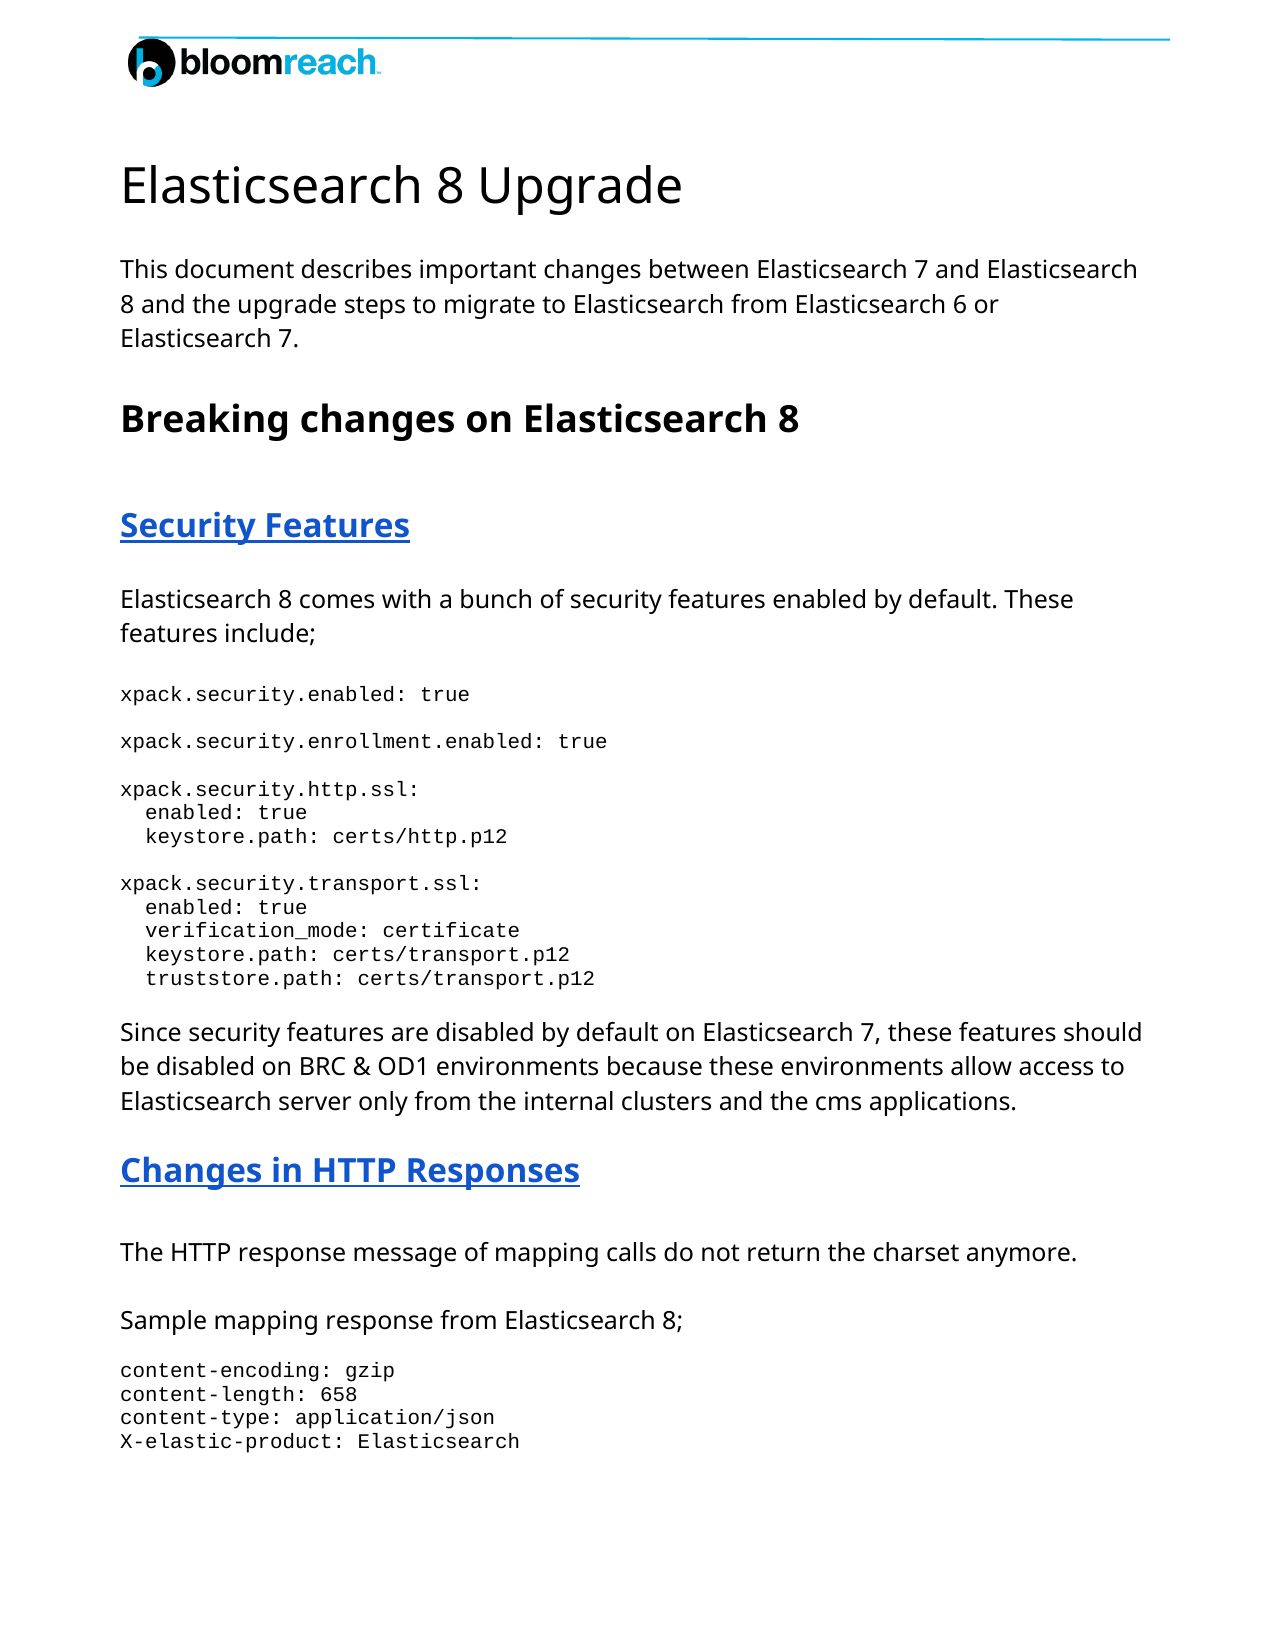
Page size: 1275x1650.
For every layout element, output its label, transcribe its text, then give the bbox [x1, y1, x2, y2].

text Since security features are disabled by default on Elasticsearch 7, these features should be disabled on BRC & OD1 environments because these environments allow access to Elasticsearch server only from the internal clusters and the cms applications. [120, 1015, 1155, 1117]
text X-elastic-product: Elasticsearch [120, 1431, 1155, 1454]
text The HTTP response message of mapping calls do not return the charset anymore. [120, 1234, 1155, 1268]
text xpack.security.enabled: true [120, 684, 1155, 708]
text Security Features [120, 502, 1155, 548]
picture [121, 25, 386, 101]
text xpack.security.transport.ssl: [120, 873, 1155, 897]
text verification_mode: certificate [120, 920, 1155, 944]
text Sample mapping response from Elasticsearch 8; [120, 1302, 1155, 1336]
text keystore.path: certs/transport.p12 [120, 944, 1155, 968]
text content-length: 658 [120, 1384, 1155, 1407]
text enabled: true [120, 897, 1155, 920]
text This document describes important changes between Elasticsearch 7 and Elasticsearch 8 and the upgrade steps to migrate to Elasticsearch from Elasticsearch 6 or Elasticsearch 7. [120, 252, 1155, 354]
text enabled: true [120, 802, 1155, 826]
text xpack.security.enrollment.enabled: true [120, 731, 1155, 755]
text content-encoding: gzip [120, 1360, 1155, 1384]
text Elasticsearch 8 Upgrade [120, 150, 1155, 218]
subtitle Breaking changes on Elasticsearch 8 [120, 392, 1155, 443]
subtitle Changes in HTTP Responses [120, 1146, 1155, 1192]
text keystore.path: certs/http.p12 [120, 826, 1155, 849]
text truststore.path: certs/transport.p12 [120, 968, 1155, 991]
text xpack.security.http.ssl: [120, 778, 1155, 802]
text content-type: application/json [120, 1407, 1155, 1431]
text Elasticsearch 8 comes with a bunch of security features enabled by default. These features include; [120, 582, 1155, 650]
